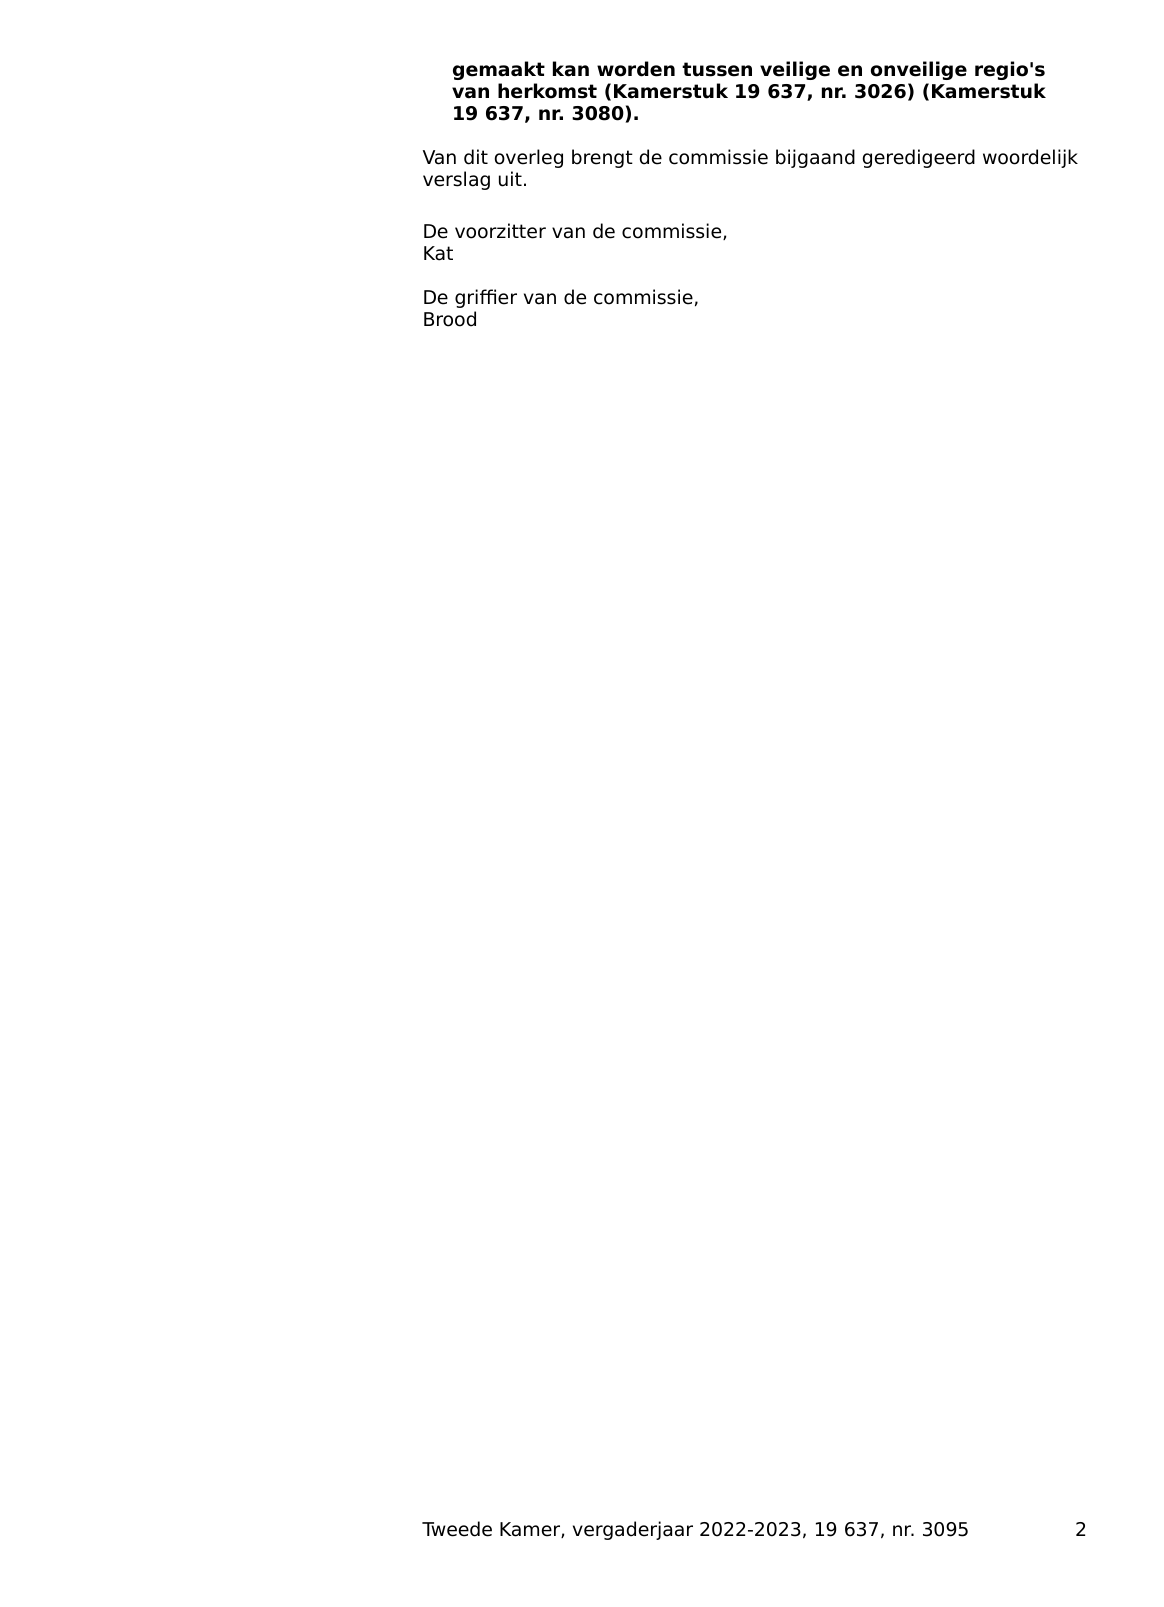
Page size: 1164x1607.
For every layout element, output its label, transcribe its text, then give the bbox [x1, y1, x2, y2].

text gemaakt kan worden tussen veilige en onveilige regio's van herkomst (Kamerstuk 19 637, nr. 3026) (Kamerstuk 19 637, nr. 3080). [422, 59, 1087, 125]
text De voorzitter van de commissie, Kat [422, 221, 1087, 265]
text De griffier van de commissie, Brood [422, 287, 1087, 331]
text Van dit overleg brengt de commissie bijgaand geredigeerd woordelijk verslag uit. [422, 147, 1087, 191]
